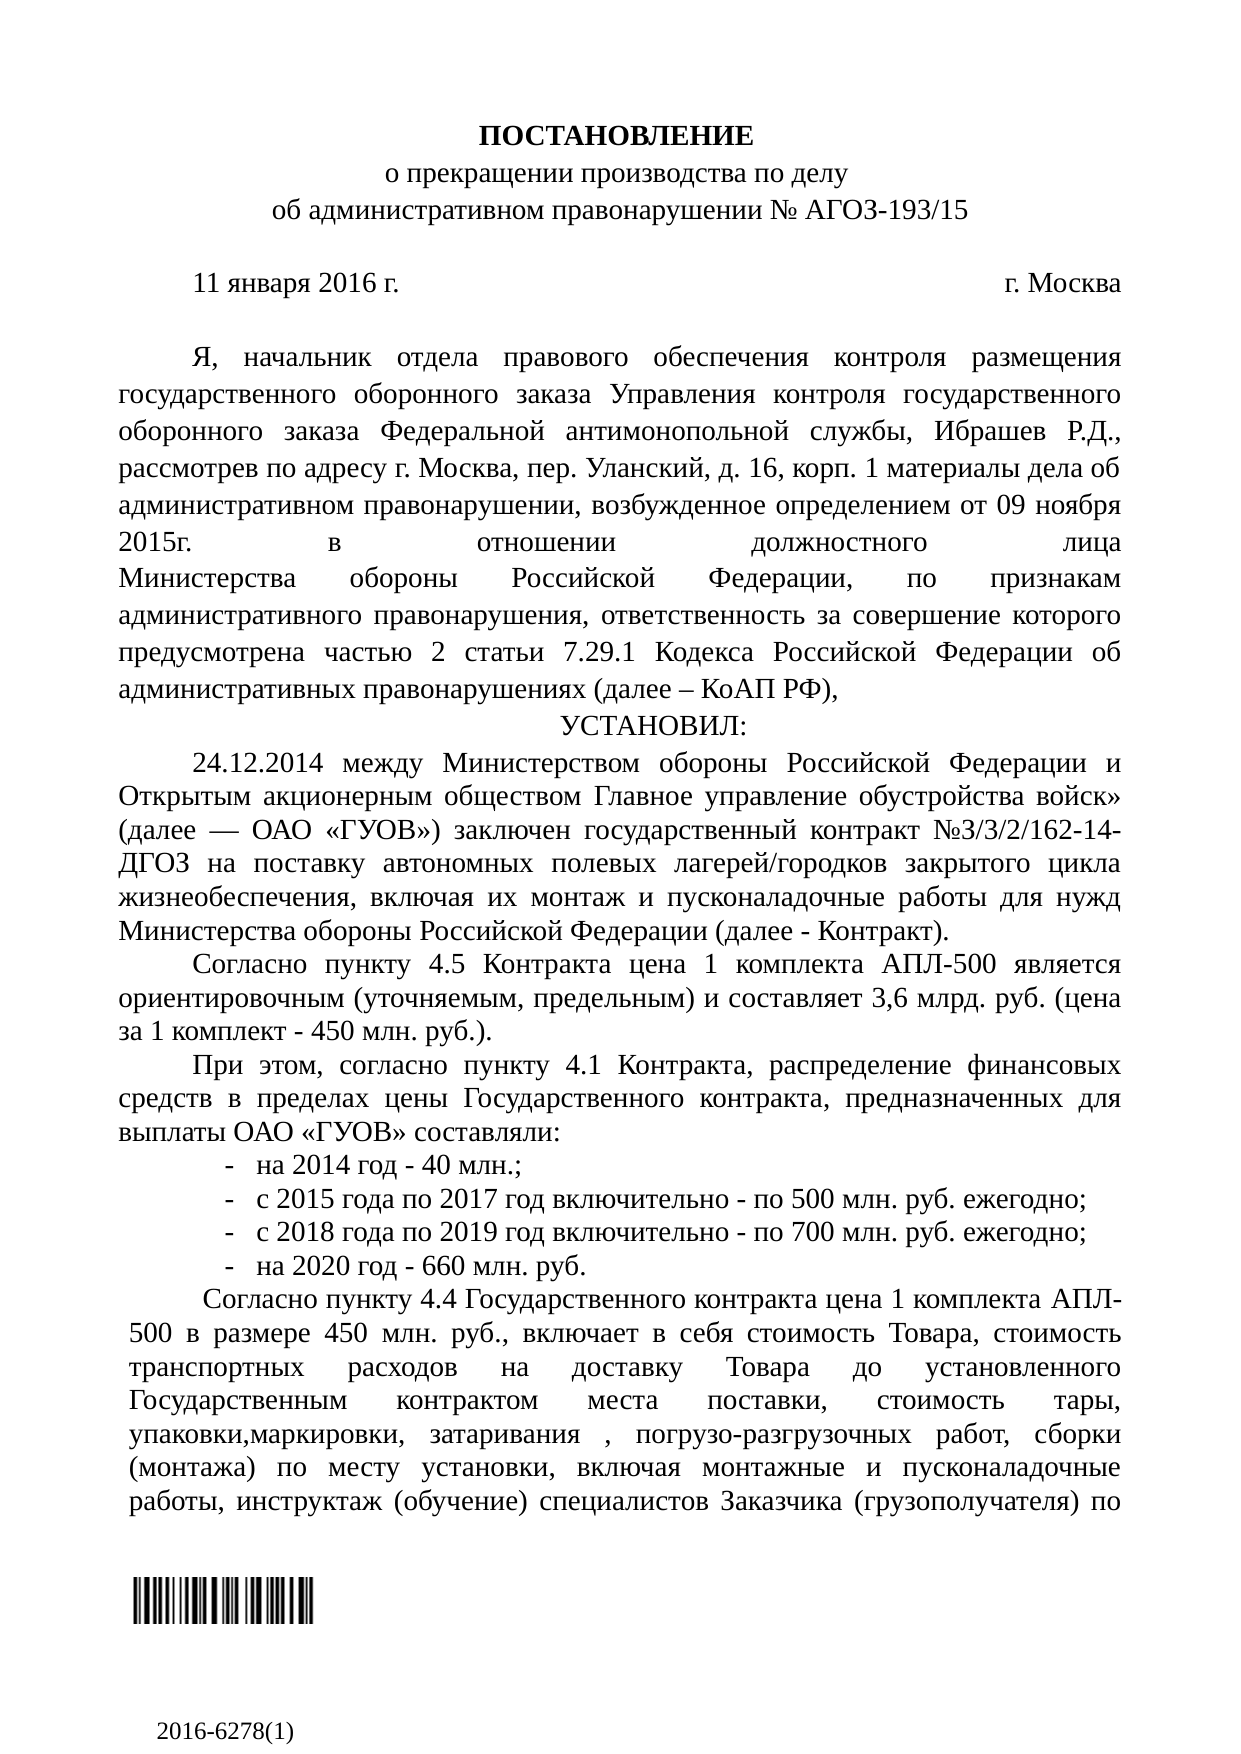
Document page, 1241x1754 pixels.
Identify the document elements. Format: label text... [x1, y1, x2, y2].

text 24.12.2014 между Министерством обороны Российской Федерации и Открытым акционерным обществом Главное управление обустройства войск» (далее — ОАО «ГУОВ») заключен государственный контракт №З/3/2/162-14-ДГОЗ на поставку автономных полевых лагерей/городков закрытого цикла жизнеобеспечения, включая их монтаж и пусконаладочные работы для нужд Министерства обороны Российской Федерации (далее - Контракт). [118, 745, 1122, 946]
text - на 2020 год - 660 млн. руб. [128, 1248, 1122, 1282]
text УСТАНОВИЛ: [118, 708, 1122, 742]
subtitle ПОСТАНОВЛЕНИЕ [118, 118, 1122, 152]
text Согласно пункту 4.4 Государственного контракта цена 1 комплекта АПЛ-500 в размере 450 млн. руб., включает в себя стоимость Товара, стоимость транспортных расходов на доставку Товара до установленного Государственным контрактом места поставки, стоимость тары, упаковки,маркировки, затаривания , погрузо-разгрузочных работ, сборки (монтажа) по месту установки, включая монтажные и пусконаладочные работы, инструктаж (обучение) специалистов Заказчика (грузополучателя) по [128, 1282, 1122, 1516]
text об административном правонарушении № АГОЗ-193/15 [118, 192, 1122, 225]
text Я, начальник отдела правового обеспечения контроля размещения государственного оборонного заказа Управления контроля государственного оборонного заказа Федеральной антимонопольной службы, Ибрашев Р.Д., рассмотрев по адресу г. Москва, пер. Уланский, д. 16, корп. 1 материалы дела об административном правонарушении, возбужденное определением от 09 ноября 2015г. в отношении должностного лица Министерства обороны Российской Федерации, по признакам административного правонарушения, ответственность за совершение которого предусмотрена частью 2 статьи 7.29.1 Кодекса Российской Федерации об административных правонарушениях (далее – КоАП РФ), [118, 339, 1122, 705]
text При этом, согласно пункту 4.1 Контракта, распределение финансовых средств в пределах цены Государственного контракта, предназначенных для выплаты ОАО «ГУОВ» составляли: [118, 1047, 1122, 1147]
text - с 2015 года по 2017 год включительно - по 500 млн. руб. ежегодно; [128, 1181, 1122, 1214]
text - с 2018 года по 2019 год включительно - по 700 млн. руб. ежегодно; [128, 1214, 1122, 1248]
text - на 2014 год - 40 млн.; [128, 1147, 1122, 1181]
text о прекращении производства по делу [118, 155, 1122, 188]
text 11 января 2016 г. г. Москва [118, 266, 1122, 299]
picture [118, 1577, 331, 1624]
text Согласно пункту 4.5 Контракта цена 1 комплекта АПЛ-500 является ориентировочным (уточняемым, предельным) и составляет 3,6 млрд. руб. (цена за 1 комплект - 450 млн. руб.). [118, 946, 1122, 1047]
